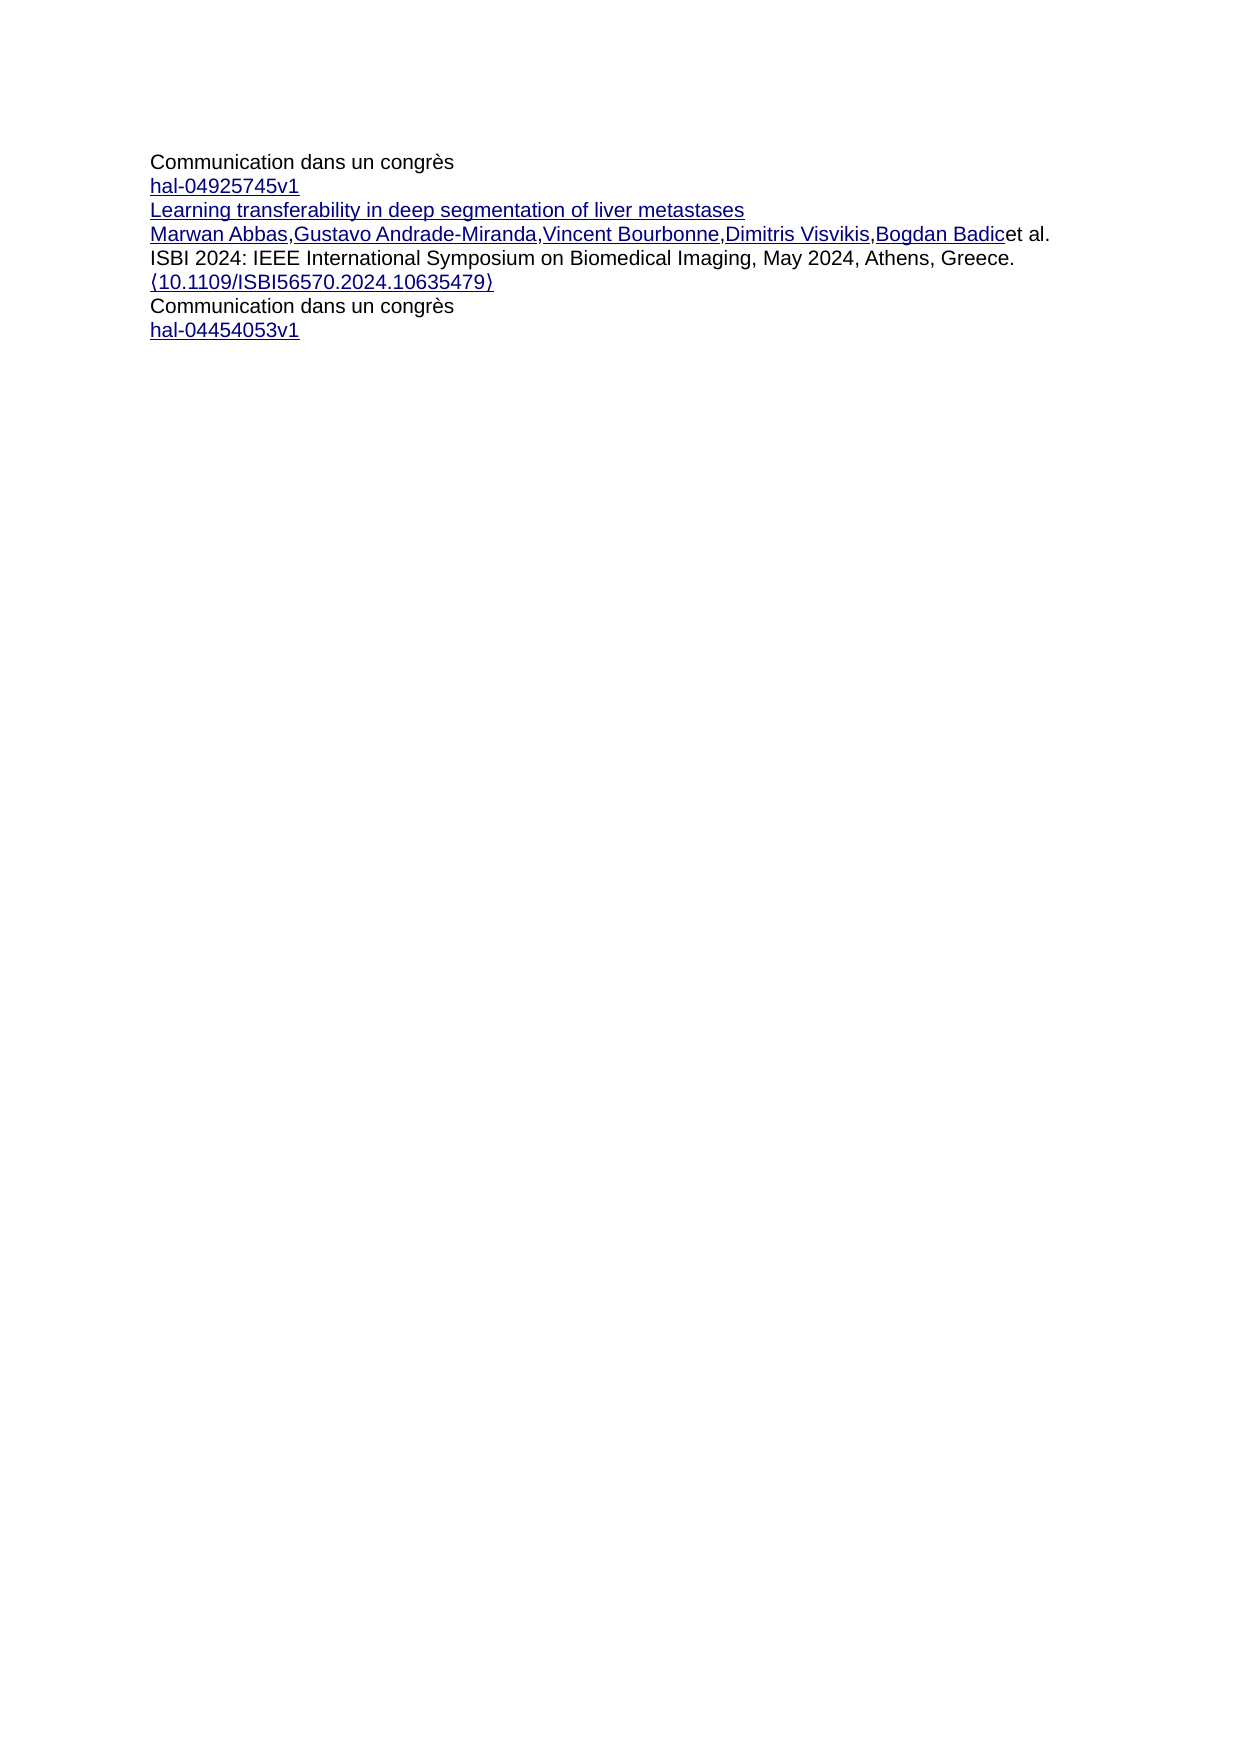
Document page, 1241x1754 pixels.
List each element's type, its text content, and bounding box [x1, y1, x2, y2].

table_cell Communication dans un congrès hal-04925745v1 [150, 150, 1090, 198]
table_cell Learning transferability in deep segmentation of liver metastases Marwan Abbas,Gustavo Andrade-Miranda,Vincent Bourbonne,Dimitris Visvikis,Bogdan Badicet al. ISBI 2024: IEEE International Symposium on Biomedical Imaging, May 2024, Athens, Greece. ⟨10.1109/ISBI56570.2024.10635479⟩ Communication dans un congrès hal-04454053v1 [150, 198, 1090, 342]
